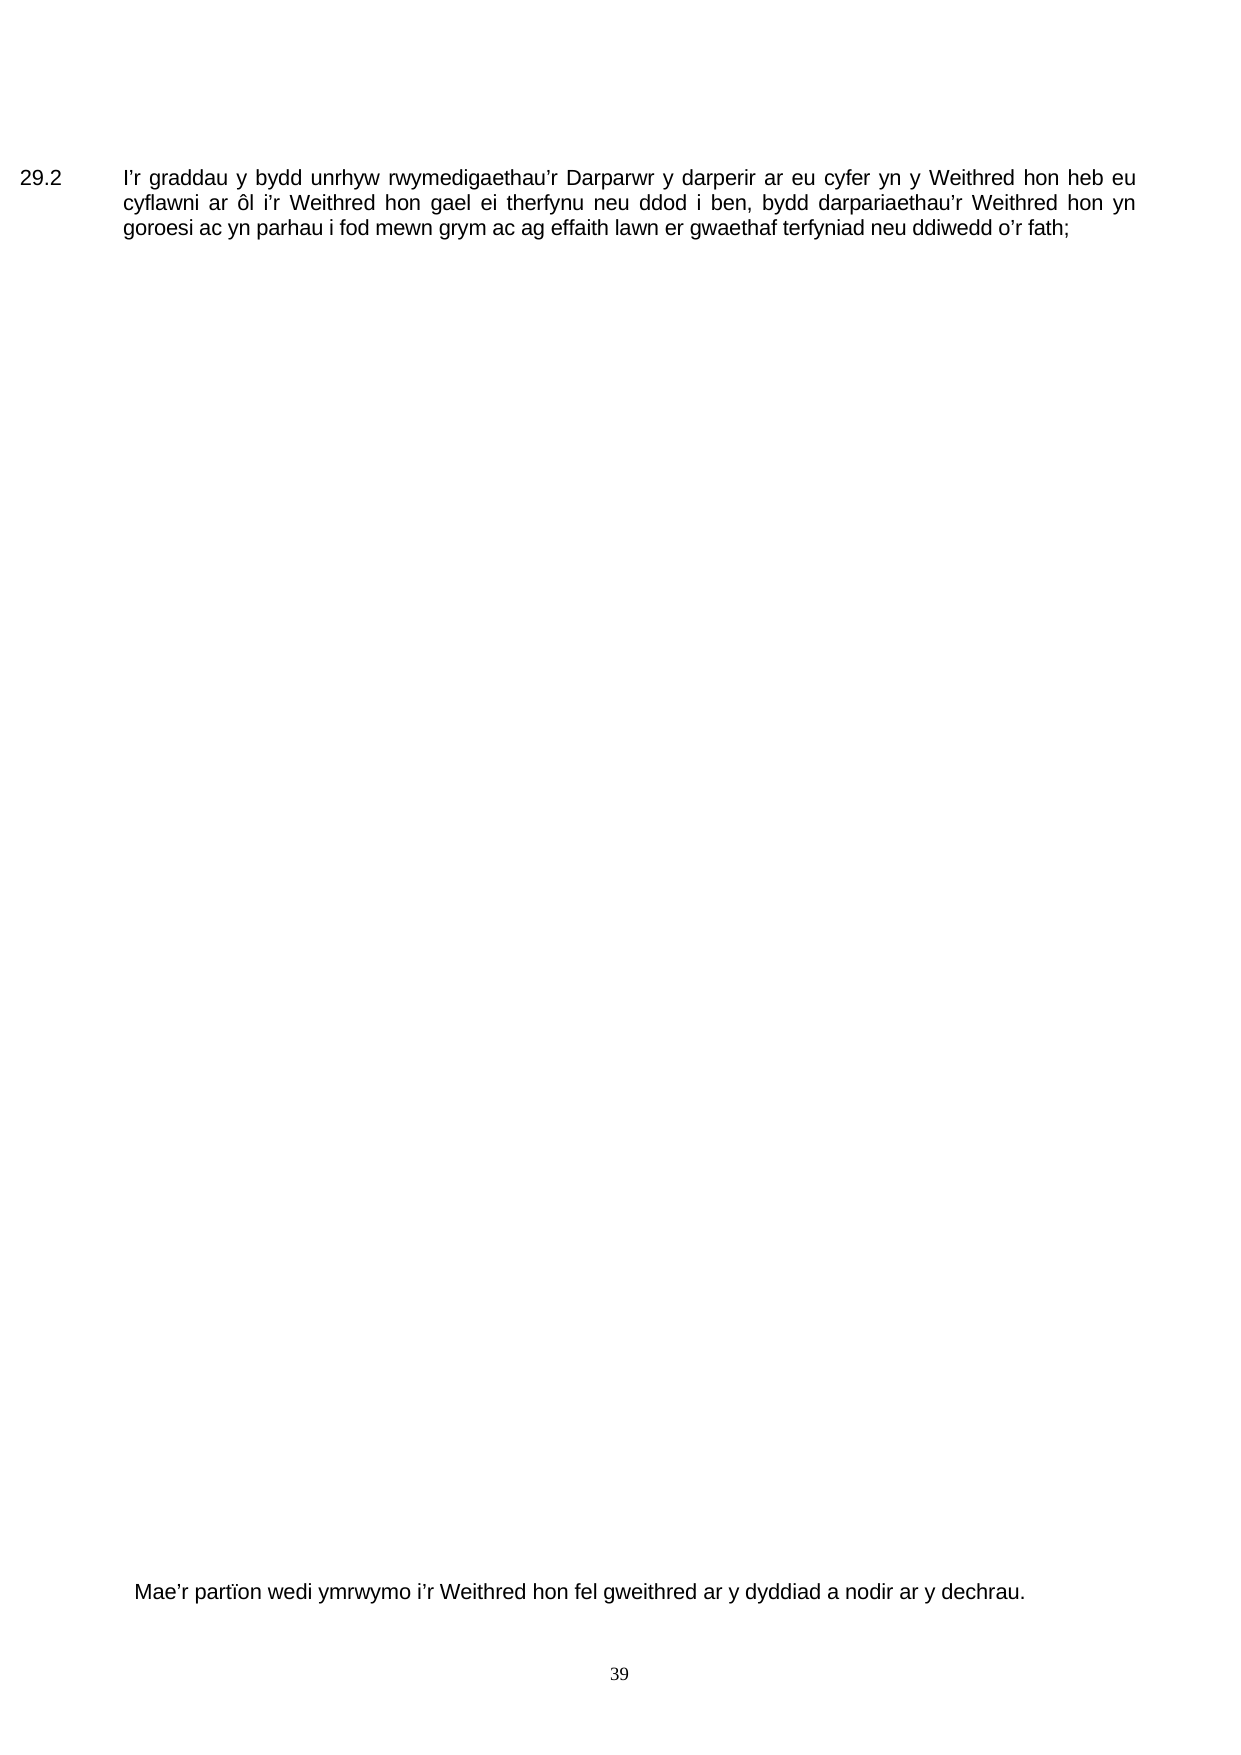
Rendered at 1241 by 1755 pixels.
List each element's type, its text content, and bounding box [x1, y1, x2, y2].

text Mae’r partïon wedi ymrwymo i’r Weithred hon fel gweithred ar y dyddiad a nodir ar y dechrau. [134, 1579, 1119, 1604]
list I’r graddau y bydd unrhyw rwymedigaethau’r Darparwr y darperir ar eu cyfer yn y Weithred hon heb eu cyflawni ar ôl i’r Weithred hon gael ei therfynu neu ddod i ben, bydd darpariaethau’r Weithred hon yn goroesi ac yn parhau i fod mewn grym ac ag effaith lawn er gwaethaf terfyniad neu ddiwedd o’r fath; [19, 164, 1137, 240]
